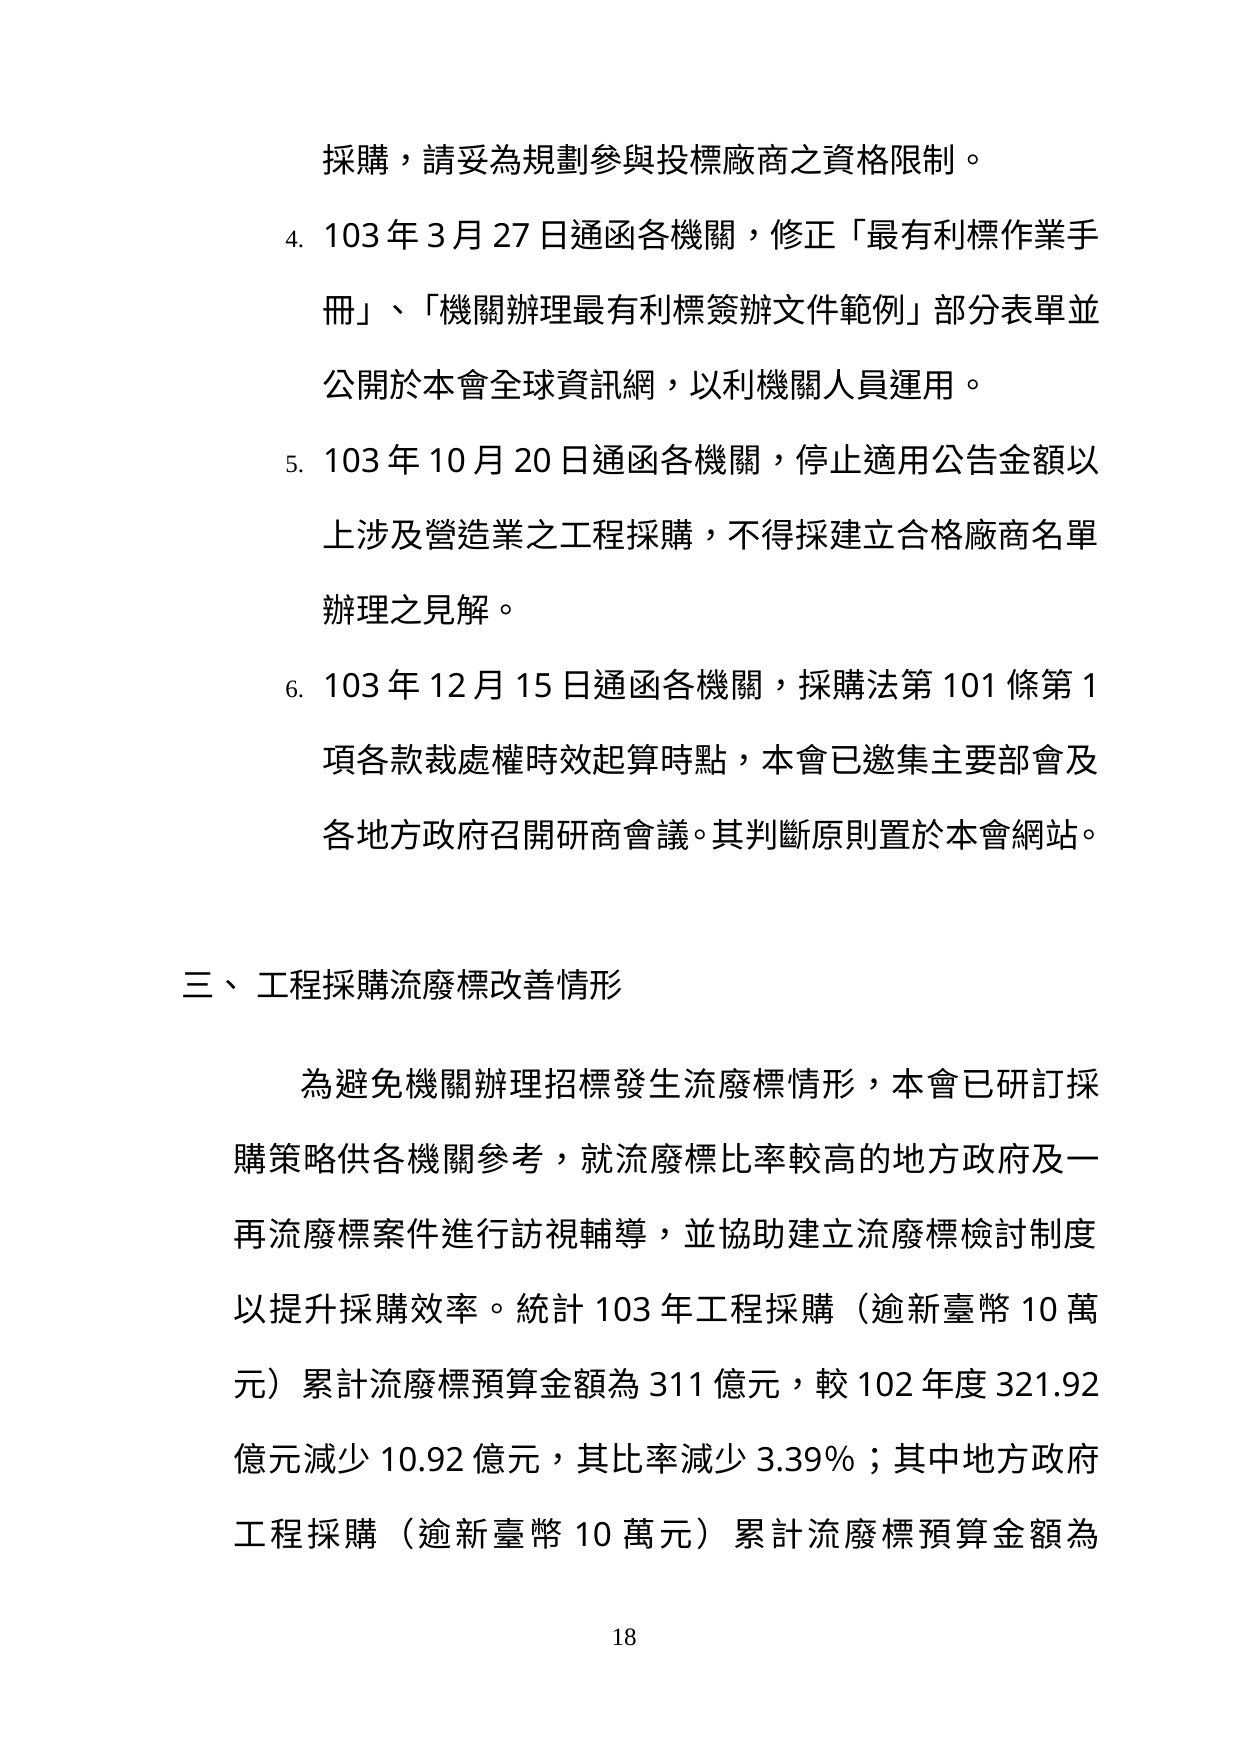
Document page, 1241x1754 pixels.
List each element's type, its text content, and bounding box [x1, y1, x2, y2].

list 103年12月15日通函各機關，採購法第101條第1項各款裁處權時效起算時點，本會已邀集主要部會及各地方政府召開研商會議。其判斷原則置於本會網站。 [285, 646, 1100, 871]
text 為避免機關辦理招標發生流廢標情形，本會已研訂採購策略供各機關參考，就流廢標比率較高的地方政府及一再流廢標案件進行訪視輔導，並協助建立流廢標檢討制度，以提升採購效率。統計103年工程採購（逾新臺幣10萬元）累計流廢標預算金額為311億元，較102年度321.92億元減少10.92億元，其比率減少3.39％；其中地方政府工程採購（逾新臺幣10萬元）累計流廢標預算金額為38.48億元，較102年度78.69億元減少40.21億元，另與當年度地方政府預算金額之比率，由102年3.52％降至103年1.89％，已有效降低公共工程預算之延滯執行。 [234, 1044, 1100, 1569]
list 103年3月27日通函各機關，修正「最有利標作業手冊」、「機關辦理最有利標簽辦文件範例」部分表單並公開於本會全球資訊網，以利機關人員運用。 [285, 196, 1100, 421]
list 工程採購流廢標改善情形 [181, 946, 1100, 1021]
list 採購，請妥為規劃參與投標廠商之資格限制。 [285, 121, 1100, 196]
list 103年10月20日通函各機關，停止適用公告金額以上涉及營造業之工程採購，不得採建立合格廠商名單辦理之見解。 [285, 421, 1100, 646]
